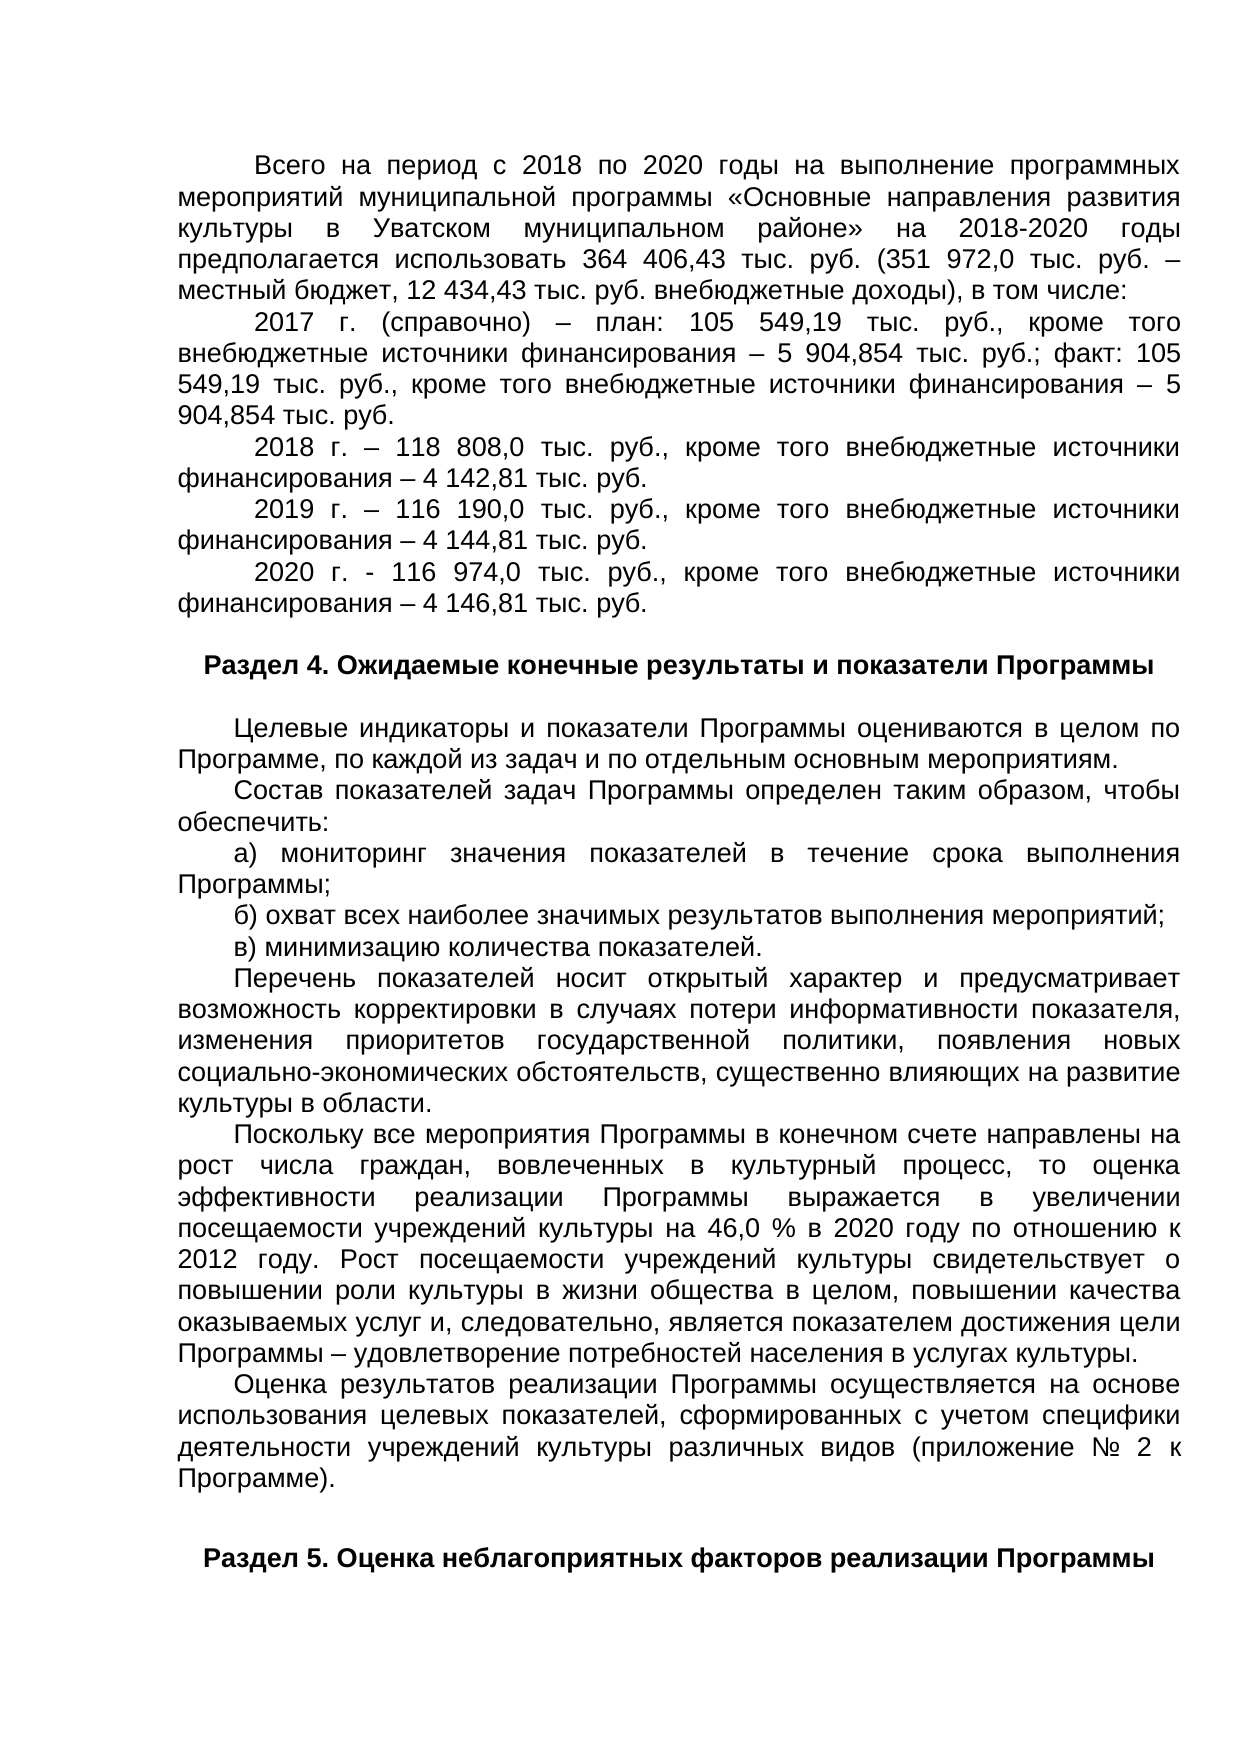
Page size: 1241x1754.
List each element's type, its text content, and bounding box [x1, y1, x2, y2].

text Целевые индикаторы и показатели Программы оцениваются в целом по Программе, по каждой из задач и по отдельным основным мероприятиям. [177, 712, 1181, 774]
text 2017 г. (справочно) – план: 105 549,19 тыс. руб., кроме того внебюджетные источники финансирования – 5 904,854 тыс. руб.; факт: 105 549,19 тыс. руб., кроме того внебюджетные источники финансирования – 5 904,854 тыс. руб. [177, 306, 1181, 431]
text в) минимизацию количества показателей. [177, 931, 1181, 962]
text Всего на период с 2018 по 2020 годы на выполнение программных мероприятий муниципальной программы «Основные направления развития культуры в Уватском муниципальном районе» на 2018-2020 годы предполагается использовать 364 406,43 тыс. руб. (351 972,0 тыс. руб. – местный бюджет, 12 434,43 тыс. руб. внебюджетные доходы), в том числе: [177, 149, 1181, 306]
text Раздел 4. Ожидаемые конечные результаты и показатели Программы [177, 649, 1181, 681]
text б) охват всех наиболее значимых результатов выполнения мероприятий; [177, 899, 1181, 931]
text Поскольку все мероприятия Программы в конечном счете направлены на рост числа граждан, вовлеченных в культурный процесс, то оценка эффективности реализации Программы выражается в увеличении посещаемости учреждений культуры на 46,0 % в 2020 году по отношению к 2012 году. Рост посещаемости учреждений культуры свидетельствует о повышении роли культуры в жизни общества в целом, повышении качества оказываемых услуг и, следовательно, является показателем достижения цели Программы – удовлетворение потребностей населения в услугах культуры. [177, 1118, 1181, 1368]
text Раздел 5. Оценка неблагоприятных факторов реализации Программы [177, 1542, 1181, 1573]
text Перечень показателей носит открытый характер и предусматривает возможность корректировки в случаях потери информативности показателя, изменения приоритетов государственной политики, появления новых социально-экономических обстоятельств, существенно влияющих на развитие культуры в области. [177, 962, 1181, 1118]
text 2018 г. – 118 808,0 тыс. руб., кроме того внебюджетные источники финансирования – 4 142,81 тыс. руб. [177, 431, 1181, 493]
text 2019 г. – 116 190,0 тыс. руб., кроме того внебюджетные источники финансирования – 4 144,81 тыс. руб. [177, 493, 1181, 556]
text 2020 г. - 116 974,0 тыс. руб., кроме того внебюджетные источники финансирования – 4 146,81 тыс. руб. [177, 556, 1181, 618]
text Состав показателей задач Программы определен таким образом, чтобы обеспечить: [177, 774, 1181, 837]
text Оценка результатов реализации Программы осуществляется на основе использования целевых показателей, сформированных с учетом специфики деятельности учреждений культуры различных видов (приложение № 2 к Программе). [177, 1368, 1181, 1493]
text ­а) мониторинг значения показателей в течение срока выполнения Программы; [177, 837, 1181, 899]
